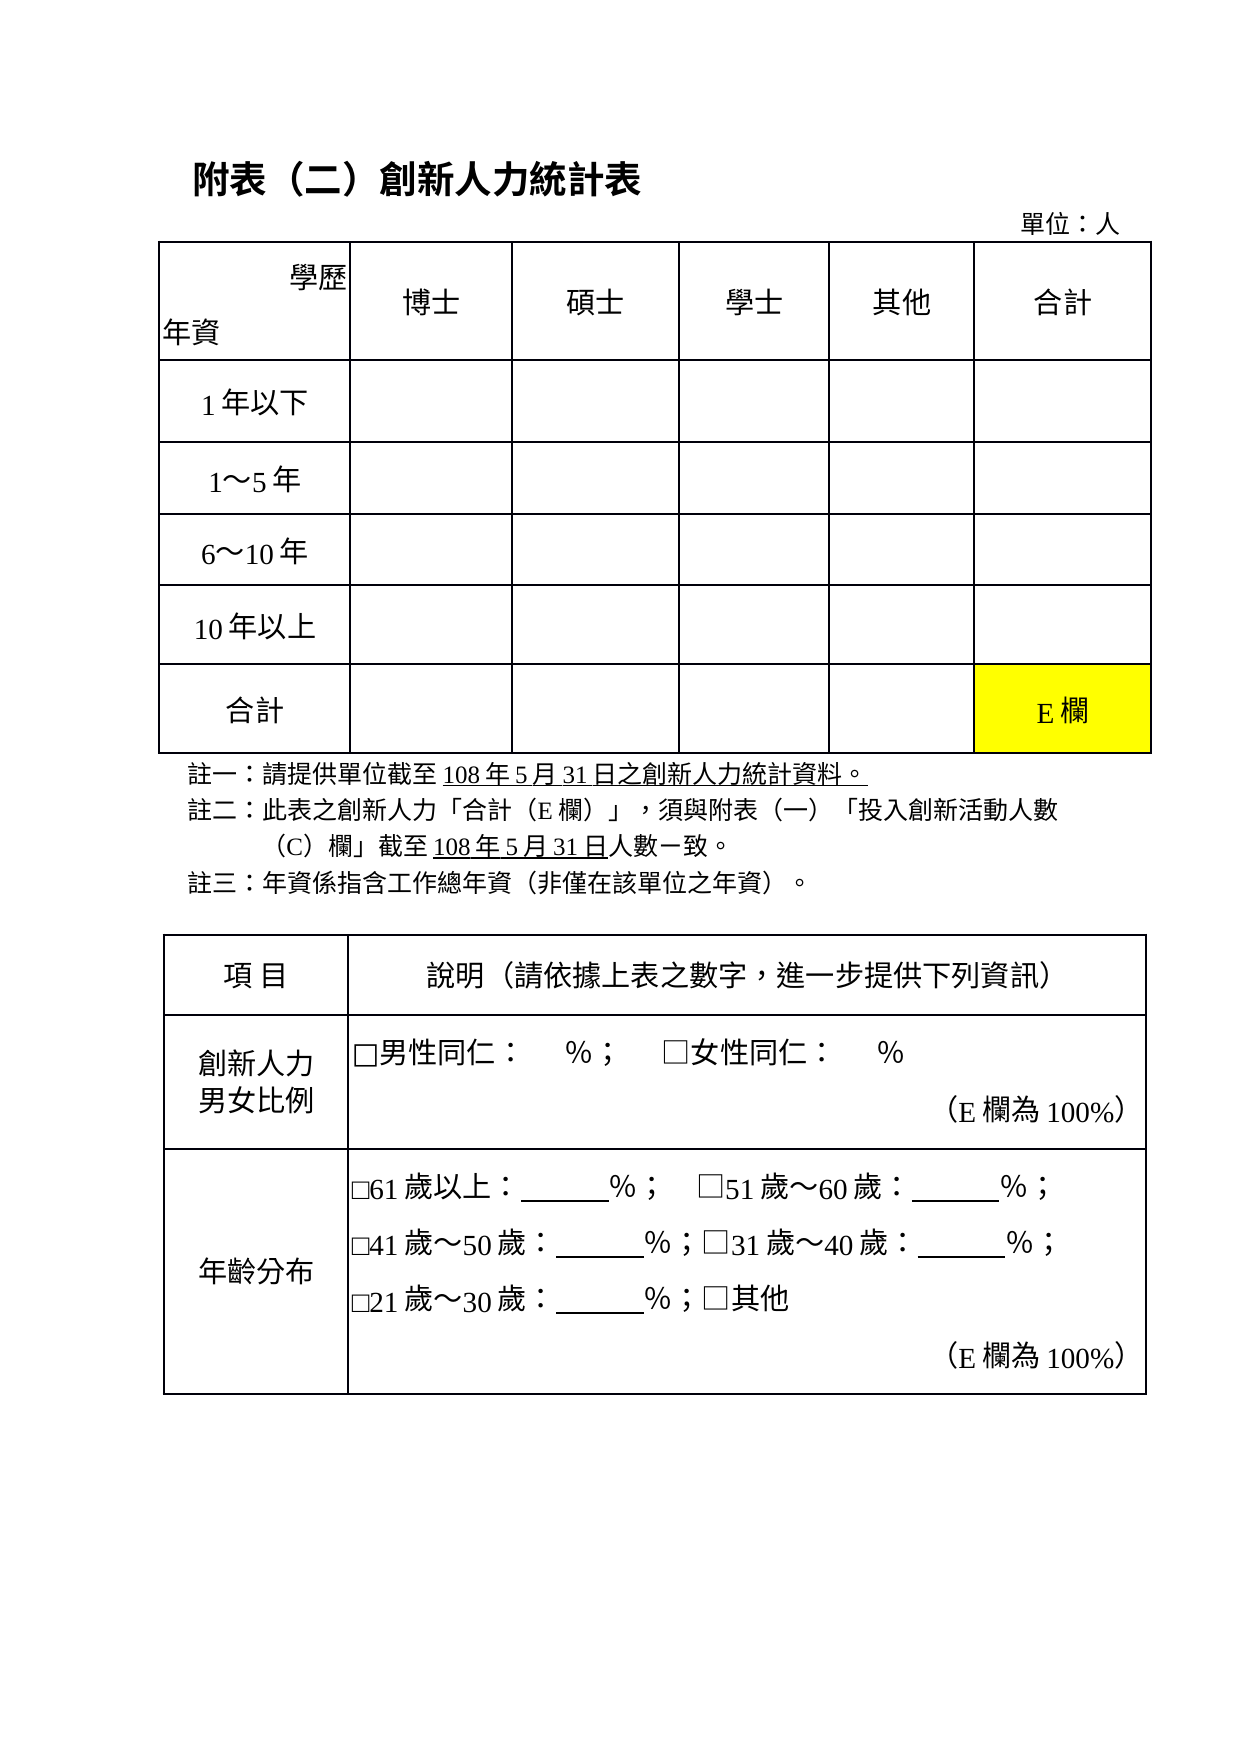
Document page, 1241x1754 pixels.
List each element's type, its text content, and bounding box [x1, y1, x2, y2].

table_cell [680, 586, 828, 663]
table_cell 創新人力 男女比例 [165, 1016, 347, 1147]
table_cell [680, 515, 828, 584]
table_cell [975, 586, 1150, 663]
table_cell □男性同仁： ％； □女性同仁： ％ （E欄為100%） [349, 1016, 1145, 1147]
table_cell E欄 [975, 665, 1150, 752]
table_header 其他 [830, 243, 973, 359]
table_cell [351, 443, 511, 513]
table_cell [830, 361, 973, 441]
table_cell [830, 586, 973, 663]
table_cell [830, 443, 973, 513]
table_cell [975, 515, 1150, 584]
table_cell 合計 [160, 665, 349, 752]
table_cell 1年以下 [160, 361, 349, 441]
table_cell 10年以上 [160, 586, 349, 663]
text 註二：此表之創新人力「合計（E欄）」，須與附表（一）「投入創新活動人數（C）欄」截至108年5月31日人數ㄧ致。 [187, 791, 1120, 863]
table_cell [975, 361, 1150, 441]
table_cell [680, 665, 828, 752]
table_header 碩士 [513, 243, 678, 359]
text 註三：年資係指含工作總年資（非僅在該單位之年資）。 [187, 863, 1120, 899]
table_cell 1～5年 [160, 443, 349, 513]
table_cell [513, 665, 678, 752]
text 附表（二）創新人力統計表 [192, 150, 1181, 204]
table_cell 年齡分布 [165, 1150, 347, 1393]
table_header 合計 [975, 243, 1150, 359]
table_cell [513, 443, 678, 513]
table_cell [351, 361, 511, 441]
table_header 項 目 [165, 936, 347, 1014]
text 註一：請提供單位截至108年5月31日之創新人力統計資料。 [187, 754, 1120, 791]
table_cell [351, 586, 511, 663]
table_cell [351, 515, 511, 584]
text 單位：人 [187, 204, 1120, 241]
table_cell [513, 515, 678, 584]
table_cell 6～10年 [160, 515, 349, 584]
table_cell [680, 443, 828, 513]
table_cell [351, 665, 511, 752]
table_cell [513, 361, 678, 441]
table_header 學歷 年資 [160, 243, 349, 359]
table_cell [830, 515, 973, 584]
table_cell □61歲以上： ％； □51歲～60歲： ％； □41歲～50歲： ％；□31歲～40歲： ％； □21歲～30歲： ％；□其他 （E欄為100%） [349, 1150, 1145, 1393]
table_header 說明（請依據上表之數字，進一步提供下列資訊） [349, 936, 1145, 1014]
table_cell [513, 586, 678, 663]
table_cell [975, 443, 1150, 513]
table_cell [830, 665, 973, 752]
table_cell [680, 361, 828, 441]
table_header 學士 [680, 243, 828, 359]
table_header 博士 [351, 243, 511, 359]
